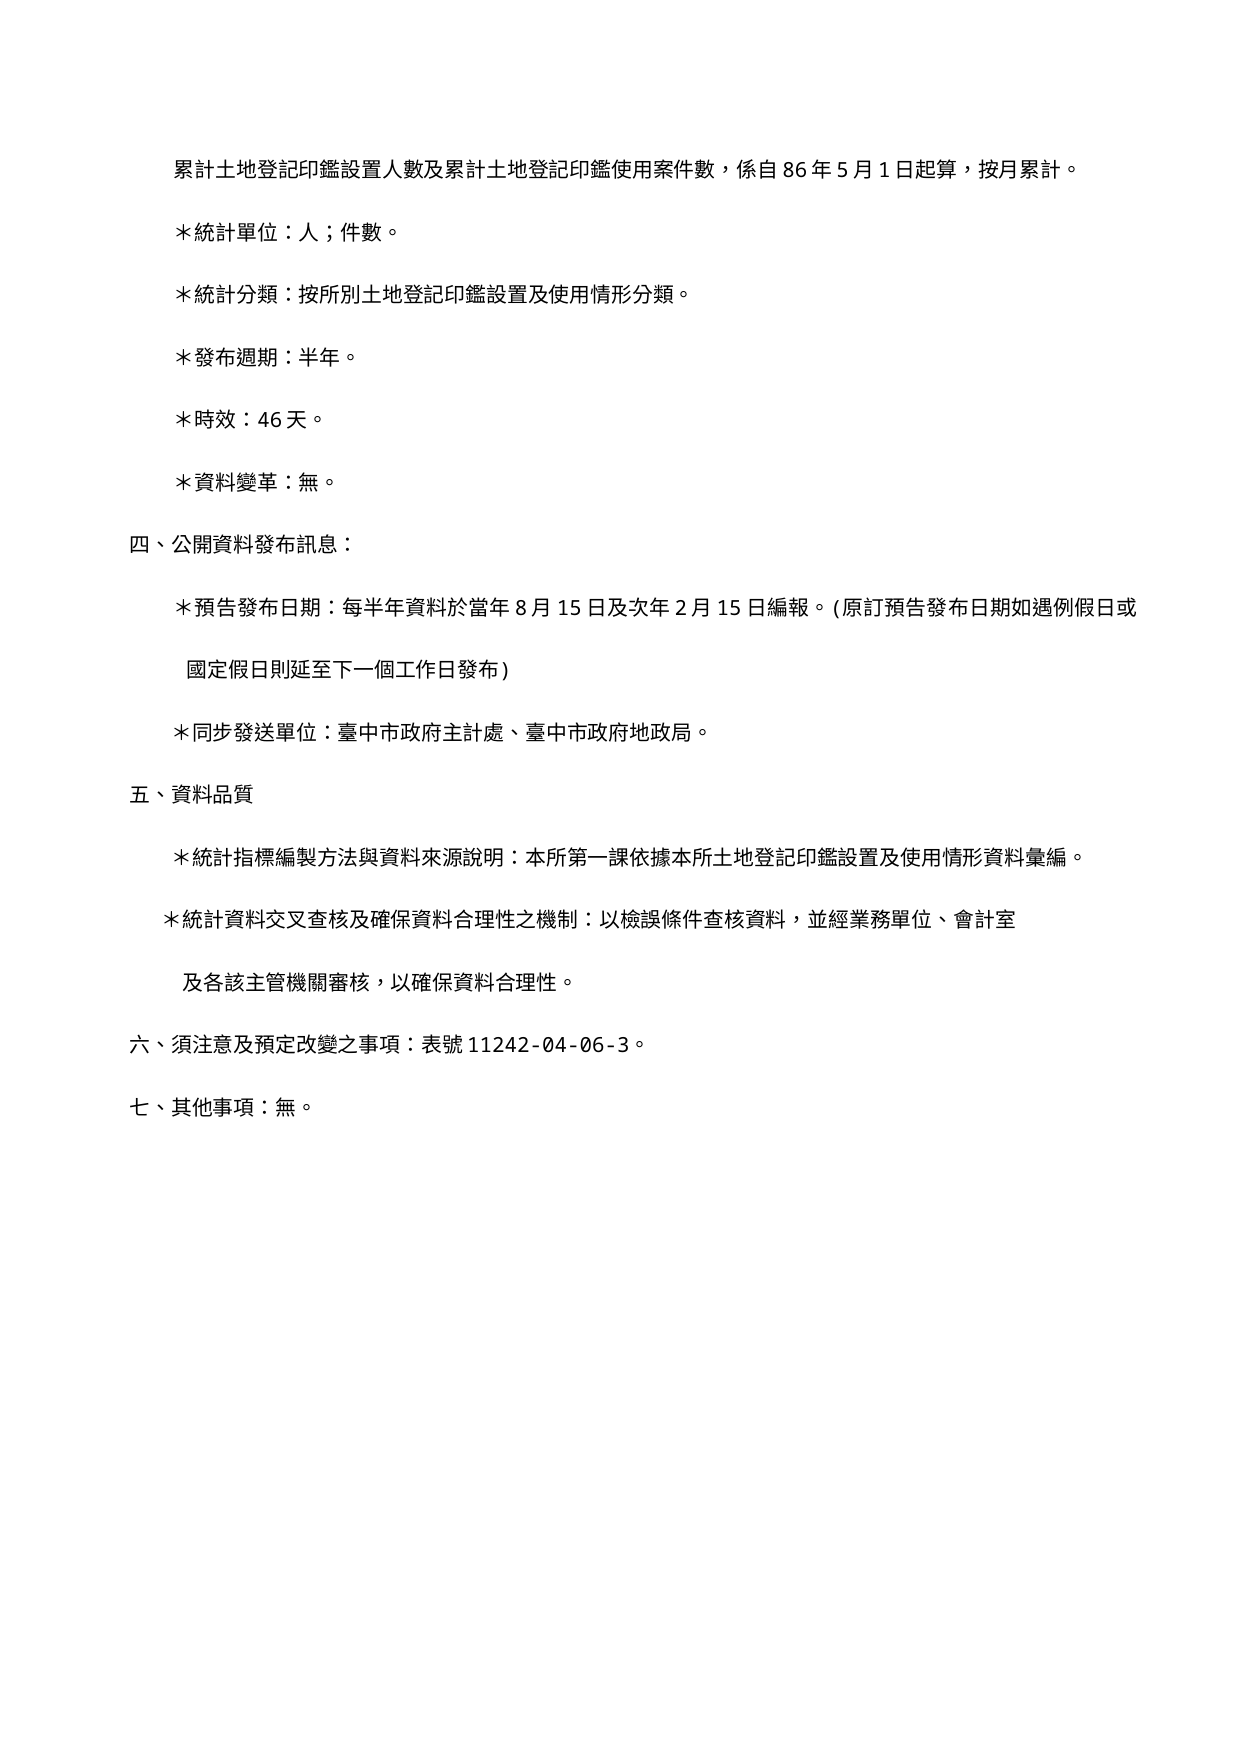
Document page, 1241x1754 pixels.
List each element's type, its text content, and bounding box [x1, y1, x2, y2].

table_cell 六、須注意及預定改變之事項：表號11242-04-06-3。 七、其他事項：無。 [129, 1002, 1148, 1127]
table_cell [129, 190, 174, 502]
table_cell 五、資料品質 ＊統計指標編製方法與資料來源說明：本所第一課依據本所土地登記印鑑設置及使用情形資料彙編。 ＊統計資料交叉查核及確保資料合理性之機制：以檢誤條件查核資料，並經業務單位、會計室 及各該主管機關審核，以確保資料合理性。 [129, 752, 1148, 1002]
table_cell 累計土地登記印鑑設置人數及累計土地登記印鑑使用案件數，係自86年5月1日起算，按月累計。 [174, 127, 1148, 189]
table_cell ＊統計單位：人；件數。 ＊統計分類：按所別土地登記印鑑設置及使用情形分類。 ＊發布週期：半年。 ＊時效：46天。 ＊資料變革：無。 [174, 190, 1148, 502]
table_cell [129, 127, 174, 189]
table_cell 四、公開資料發布訊息： ＊預告發布日期：每半年資料於當年8月15日及次年2月15日編報。(原訂預告發布日期如遇例假日或國定假日則延至下一個工作日發布) ＊同步發送單位：臺中市政府主計處、臺中市政府地政局。 [129, 502, 1148, 752]
